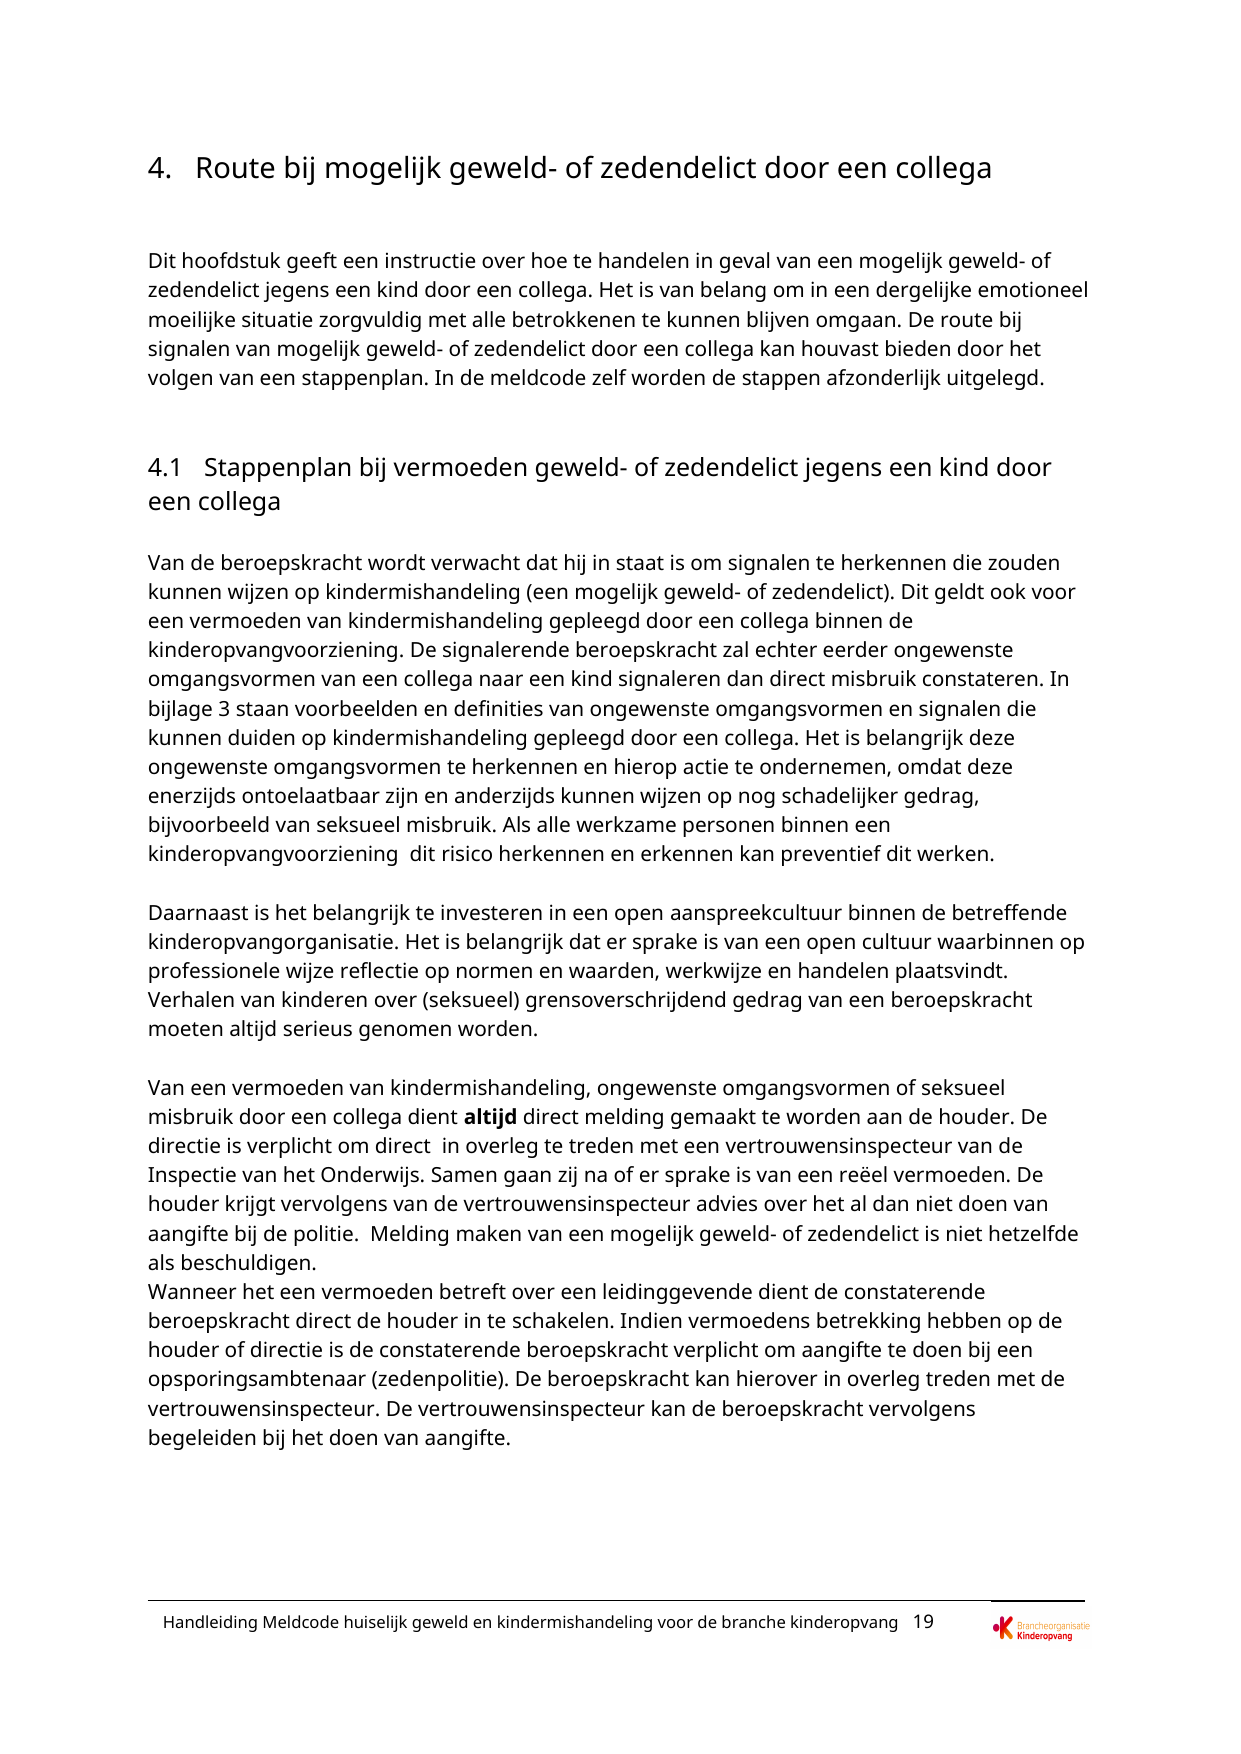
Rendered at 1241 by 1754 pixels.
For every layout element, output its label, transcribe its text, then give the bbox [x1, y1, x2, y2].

text Daarnaast is het belangrijk te investeren in een open aanspreekcultuur binnen de betreffende kinderopvangorganisatie. Het is belangrijk dat er sprake is van een open cultuur waarbinnen op professionele wijze reflectie op normen en waarden, werkwijze en handelen plaatsvindt. Verhalen van kinderen over (seksueel) grensoverschrijdend gedrag van een beroepskracht moeten altijd serieus genomen worden. [148, 897, 1092, 1043]
text Dit hoofdstuk geeft een instructie over hoe te handelen in geval van een mogelijk geweld- of zedendelict jegens een kind door een collega. Het is van belang om in een dergelijke emotioneel moeilijke situatie zorgvuldig met alle betrokkenen te kunnen blijven omgaan. De route bij signalen van mogelijk geweld- of zedendelict door een collega kan houvast bieden door het volgen van een stappenplan. In de meldcode zelf worden de stappen afzonderlijk uitgelegd. [148, 246, 1092, 392]
subtitle 4.1 Stappenplan bij vermoeden geweld- of zedendelict jegens een kind door een collega [148, 450, 1092, 518]
text Van een vermoeden van kindermishandeling, ongewenste omgangsvormen of seksueel misbruik door een collega dient altijd direct melding gemaakt te worden aan de houder. De directie is verplicht om direct in overleg te treden met een vertrouwensinspecteur van de Inspectie van het Onderwijs. Samen gaan zij na of er sprake is van een reëel vermoeden. De houder krijgt vervolgens van de vertrouwensinspecteur advies over het al dan niet doen van aangifte bij de politie. Melding maken van een mogelijk geweld- of zedendelict is niet hetzelfde als beschuldigen. [148, 1072, 1092, 1276]
subtitle 4. Route bij mogelijk geweld- of zedendelict door een collega [148, 148, 1092, 187]
text Wanneer het een vermoeden betreft over een leidinggevende dient de constaterende beroepskracht direct de houder in te schakelen. Indien vermoedens betrekking hebben op de houder of directie is de constaterende beroepskracht verplicht om aangifte te doen bij een opsporingsambtenaar (zedenpolitie). De beroepskracht kan hierover in overleg treden met de vertrouwensinspecteur. De vertrouwensinspecteur kan de beroepskracht vervolgens begeleiden bij het doen van aangifte. [148, 1276, 1077, 1451]
text Van de beroepskracht wordt verwacht dat hij in staat is om signalen te herkennen die zouden kunnen wijzen op kindermishandeling (een mogelijk geweld- of zedendelict). Dit geldt ook voor een vermoeden van kindermishandeling gepleegd door een collega binnen de kinderopvangvoorziening. De signalerende beroepskracht zal echter eerder ongewenste omgangsvormen van een collega naar een kind signaleren dan direct misbruik constateren. In bijlage 3 staan voorbeelden en definities van ongewenste omgangsvormen en signalen die kunnen duiden op kindermishandeling gepleegd door een collega. Het is belangrijk deze ongewenste omgangsvormen te herkennen en hierop actie te ondernemen, omdat deze enerzijds ontoelaatbaar zijn en anderzijds kunnen wijzen op nog schadelijker gedrag, bijvoorbeeld van seksueel misbruik. Als alle werkzame personen binnen een kinderopvangvoorziening dit risico herkennen en erkennen kan preventief dit werken. [148, 547, 1092, 868]
